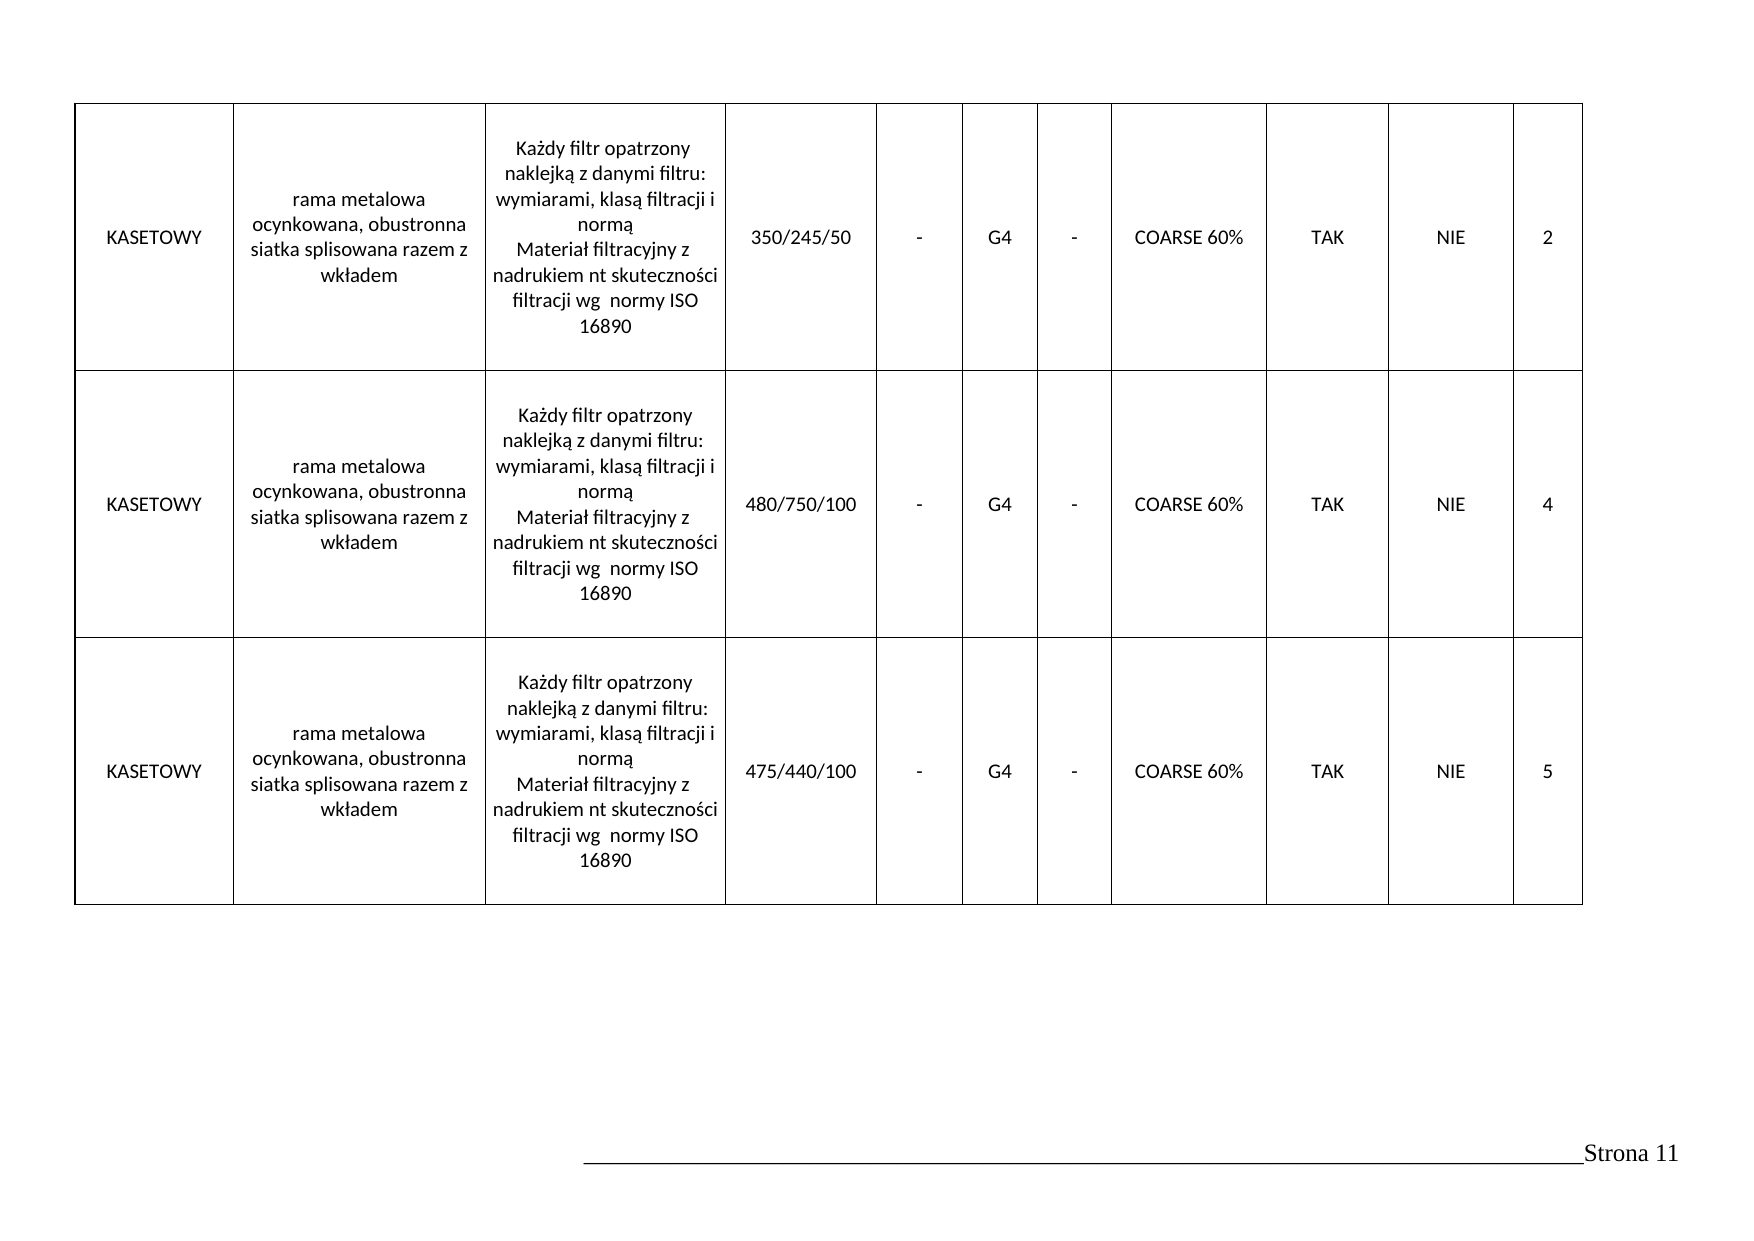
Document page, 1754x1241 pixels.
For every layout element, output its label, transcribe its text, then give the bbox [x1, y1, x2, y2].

table_cell KASETOWY [76, 638, 233, 904]
table_cell COARSE 60% [1112, 104, 1266, 370]
table_cell G4 [963, 638, 1037, 904]
table_cell G4 [963, 104, 1037, 370]
table_cell Każdy filtr opatrzony naklejką z danymi filtru: wymiarami, klasą filtracji i normą Materiał filtracyjny z nadrukiem nt skuteczności filtracji wg normy ISO 16890 [486, 371, 725, 637]
table_cell - [1038, 104, 1111, 370]
table_cell - [877, 104, 962, 370]
table_cell 5 [1514, 638, 1582, 904]
table_cell Każdy filtr opatrzony naklejką z danymi filtru: wymiarami, klasą filtracji i normą Materiał filtracyjny z nadrukiem nt skuteczności filtracji wg normy ISO 16890 [486, 638, 725, 904]
table_cell rama metalowa ocynkowana, obustronna siatka splisowana razem z wkładem [234, 104, 485, 370]
table_cell rama metalowa ocynkowana, obustronna siatka splisowana razem z wkładem [234, 371, 485, 637]
table_cell 2 [1514, 104, 1582, 370]
table_cell TAK [1267, 371, 1388, 637]
table_cell 4 [1514, 371, 1582, 637]
table_cell rama metalowa ocynkowana, obustronna siatka splisowana razem z wkładem [234, 638, 485, 904]
table_cell - [877, 371, 962, 637]
table_cell NIE [1389, 638, 1513, 904]
table_cell - [877, 638, 962, 904]
table_cell KASETOWY [76, 371, 233, 637]
table_cell COARSE 60% [1112, 638, 1266, 904]
table_cell NIE [1389, 371, 1513, 637]
table_cell - [1038, 638, 1111, 904]
table_cell 350/245/50 [726, 104, 876, 370]
table_cell KASETOWY [76, 104, 233, 370]
table_cell Każdy filtr opatrzony naklejką z danymi filtru: wymiarami, klasą filtracji i normą Materiał filtracyjny z nadrukiem nt skuteczności filtracji wg normy ISO 16890 [486, 104, 725, 370]
table_cell TAK [1267, 638, 1388, 904]
table_cell NIE [1389, 104, 1513, 370]
table_cell - [1038, 371, 1111, 637]
table_cell 475/440/100 [726, 638, 876, 904]
table_cell G4 [963, 371, 1037, 637]
table_cell 480/750/100 [726, 371, 876, 637]
table_cell TAK [1267, 104, 1388, 370]
table_cell COARSE 60% [1112, 371, 1266, 637]
